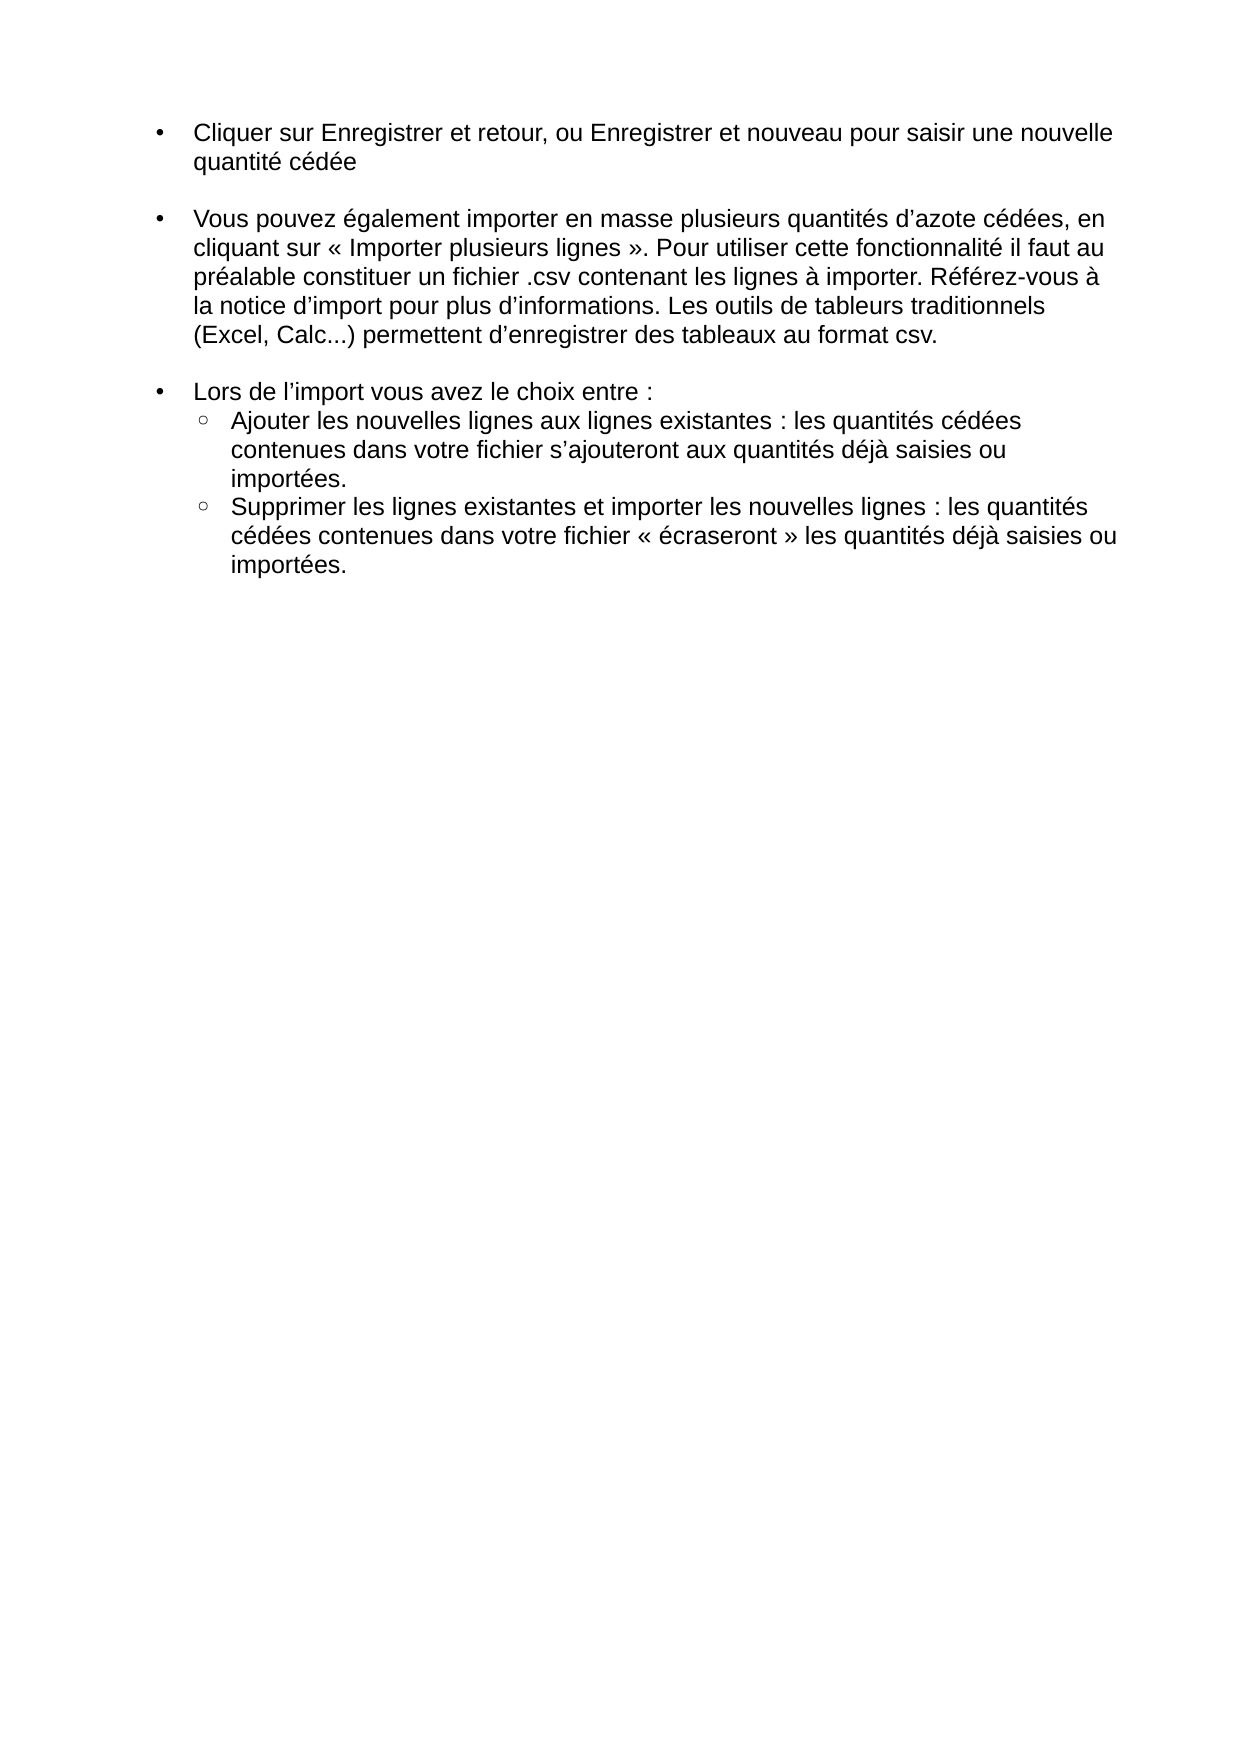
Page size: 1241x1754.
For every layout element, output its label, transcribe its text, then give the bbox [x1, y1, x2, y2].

list Lors de l’import vous avez le choix entre : [156, 377, 1122, 406]
list Vous pouvez également importer en masse plusieurs quantités d’azote cédées, en cliquant sur « Importer plusieurs lignes ». Pour utiliser cette fonctionnalité il faut au préalable constituer un fichier .csv contenant les lignes à importer. Référez-vous à la notice d’import pour plus d’informations. Les outils de tableurs traditionnels (Excel, Calc...) permettent d’enregistrer des tableaux au format csv. [156, 204, 1122, 348]
list Cliquer sur Enregistrer et retour, ou Enregistrer et nouveau pour saisir une nouvelle quantité cédée [156, 118, 1122, 176]
list Supprimer les lignes existantes et importer les nouvelles lignes : les quantités cédées contenues dans votre fichier « écraseront » les quantités déjà saisies ou importées. [193, 492, 1122, 579]
list Ajouter les nouvelles lignes aux lignes existantes : les quantités cédées contenues dans votre fichier s’ajouteront aux quantités déjà saisies ou importées. [193, 406, 1122, 492]
